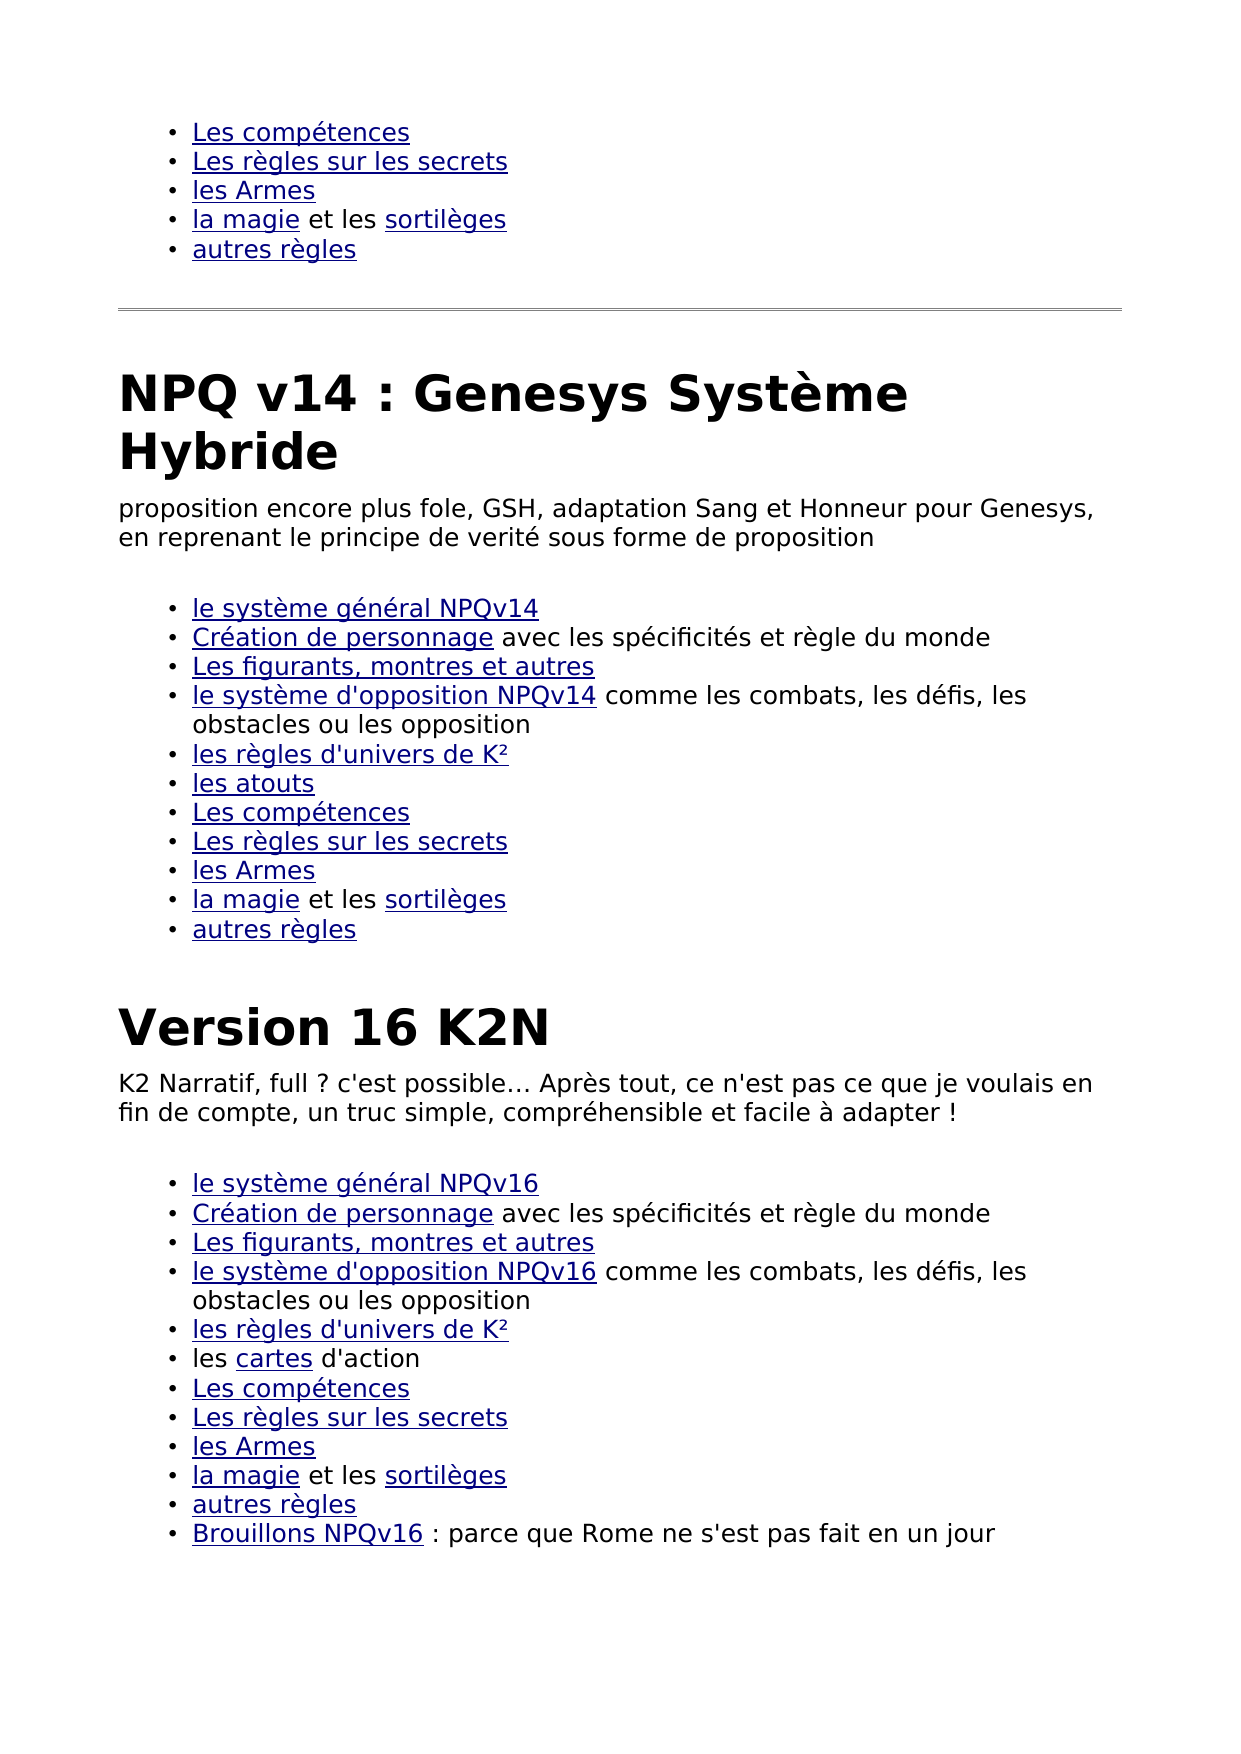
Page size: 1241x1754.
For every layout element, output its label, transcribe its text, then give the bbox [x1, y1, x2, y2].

list les cartes d'action [177, 1344, 1122, 1374]
list autres règles [177, 915, 1122, 944]
list la magie et les sortilèges [177, 206, 1122, 235]
list Les règles sur les secrets [177, 827, 1122, 857]
text proposition encore plus fole, GSH, adaptation Sang et Honneur pour Genesys, en reprenant le principe de verité sous forme de proposition [118, 494, 1122, 552]
list Les figurants, montres et autres [177, 1228, 1122, 1257]
list les Armes [177, 1432, 1122, 1461]
list autres règles [177, 1490, 1122, 1519]
list Les compétences [177, 118, 1122, 147]
list Les figurants, montres et autres [177, 652, 1122, 682]
list autres règles [177, 235, 1122, 264]
list Création de personnage avec les spécificités et règle du monde [177, 1199, 1122, 1228]
list Les règles sur les secrets [177, 147, 1122, 176]
list les Armes [177, 857, 1122, 886]
list la magie et les sortilèges [177, 886, 1122, 915]
list les règles d'univers de K² [177, 740, 1122, 769]
text K2 Narratif, full ? c'est possible… Après tout, ce n'est pas ce que je voulais en fin de compte, un truc simple, compréhensible et facile à adapter ! [118, 1069, 1122, 1128]
list Création de personnage avec les spécificités et règle du monde [177, 623, 1122, 652]
list Les compétences [177, 798, 1122, 827]
list le système d'opposition NPQv14 comme les combats, les défis, les obstacles ou les opposition [177, 682, 1122, 740]
list les Armes [177, 176, 1122, 206]
list les règles d'univers de K² [177, 1315, 1122, 1344]
list la magie et les sortilèges [177, 1461, 1122, 1490]
subtitle NPQ v14 : Genesys Système Hybride [118, 365, 1122, 481]
list Les règles sur les secrets [177, 1403, 1122, 1432]
subtitle Version 16 K2N [118, 998, 1122, 1057]
list le système général NPQv14 [177, 594, 1122, 623]
list Brouillons NPQv16 : parce que Rome ne s'est pas fait en un jour [177, 1519, 1122, 1549]
list le système d'opposition NPQv16 comme les combats, les défis, les obstacles ou les opposition [177, 1257, 1122, 1315]
list Les compétences [177, 1374, 1122, 1403]
list les atouts [177, 769, 1122, 798]
list le système général NPQv16 [177, 1169, 1122, 1199]
